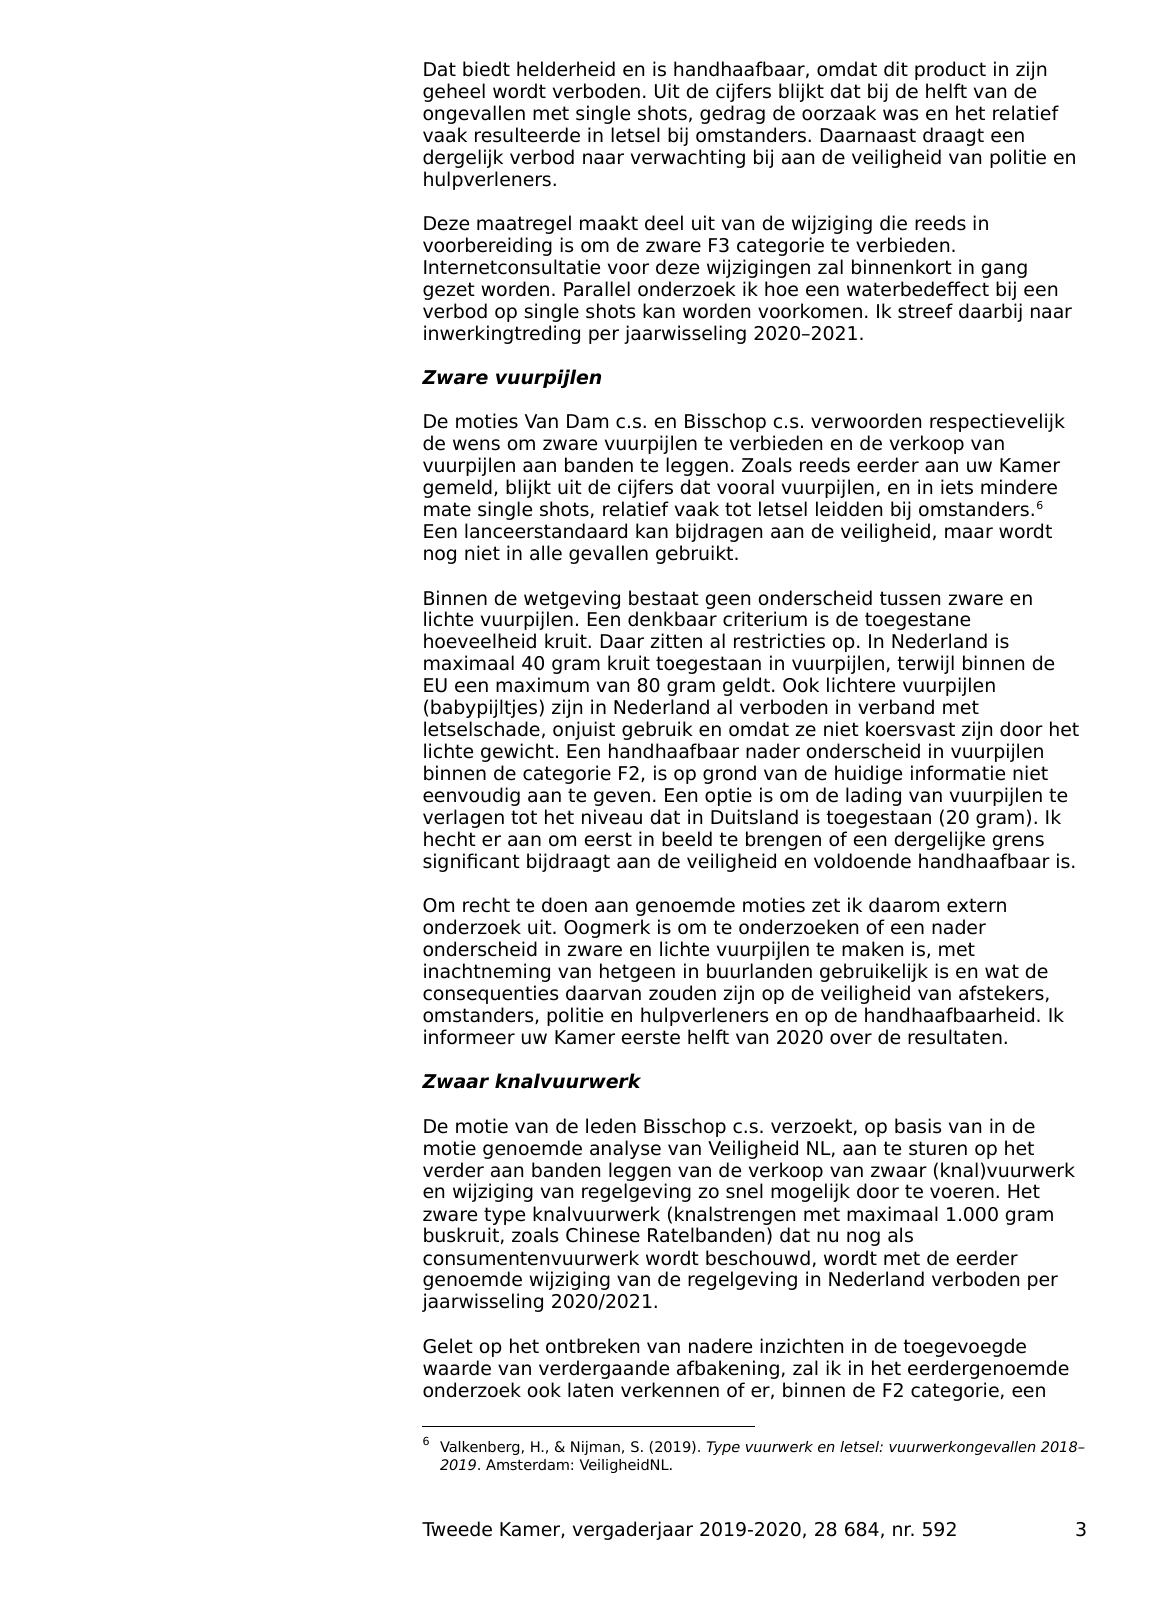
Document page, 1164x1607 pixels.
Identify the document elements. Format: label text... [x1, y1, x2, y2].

text Valkenberg, H., & Nijman, S. (2019). Type vuurwerk en letsel: vuurwerkongevallen 2018–2019. Amsterdam: VeiligheidNL. [422, 1435, 1087, 1474]
subtitle Zwaar knalvuurwerk [422, 1071, 1087, 1093]
text De motie van de leden Bisschop c.s. verzoekt, op basis van in de motie genoemde analyse van Veiligheid NL, aan te sturen op het verder aan banden leggen van de verkoop van zwaar (knal)vuurwerk en wijziging van regelgeving zo snel mogelijk door te voeren. Het zware type knalvuurwerk (knalstrengen met maximaal 1.000 gram buskruit, zoals Chinese Ratelbanden) dat nu nog als consumentenvuurwerk wordt beschouwd, wordt met de eerder genoemde wijziging van de regelgeving in Nederland verboden per jaarwisseling 2020/2021. [422, 1116, 1087, 1313]
text De moties Van Dam c.s. en Bisschop c.s. verwoorden respectievelijk de wens om zware vuurpijlen te verbieden en de verkoop van vuurpijlen aan banden te leggen. Zoals reeds eerder aan uw Kamer gemeld, blijkt uit de cijfers dat vooral vuurpijlen, en in iets mindere mate single shots, relatief vaak tot letsel leidden bij omstanders. Een lanceerstandaard kan bijdragen aan de veiligheid, maar wordt nog niet in alle gevallen gebruikt. [422, 411, 1087, 565]
subtitle Zware vuurpijlen [422, 367, 1087, 389]
text Gelet op het ontbreken van nadere inzichten in de toegevoegde waarde van verdergaande afbakening, zal ik in het eerdergenoemde onderzoek ook laten verkennen of er, binnen de F2 categorie, een [422, 1336, 1087, 1401]
text Dat biedt helderheid en is handhaafbaar, omdat dit product in zijn geheel wordt verboden. Uit de cijfers blijkt dat bij de helft van de ongevallen met single shots, gedrag de oorzaak was en het relatief vaak resulteerde in letsel bij omstanders. Daarnaast draagt een dergelijk verbod naar verwachting bij aan de veiligheid van politie en hulpverleners. [422, 59, 1087, 191]
text Om recht te doen aan genoemde moties zet ik daarom extern onderzoek uit. Oogmerk is om te onderzoeken of een nader onderscheid in zware en lichte vuurpijlen te maken is, met inachtneming van hetgeen in buurlanden gebruikelijk is en wat de consequenties daarvan zouden zijn op de veiligheid van afstekers, omstanders, politie en hulpverleners en op de handhaafbaarheid. Ik informeer uw Kamer eerste helft van 2020 over de resultaten. [422, 895, 1087, 1049]
text Binnen de wetgeving bestaat geen onderscheid tussen zware en lichte vuurpijlen. Een denkbaar criterium is de toegestane hoeveelheid kruit. Daar zitten al restricties op. In Nederland is maximaal 40 gram kruit toegestaan in vuurpijlen, terwijl binnen de EU een maximum van 80 gram geldt. Ook lichtere vuurpijlen (babypijltjes) zijn in Nederland al verboden in verband met letselschade, onjuist gebruik en omdat ze niet koersvast zijn door het lichte gewicht. Een handhaafbaar nader onderscheid in vuurpijlen binnen de categorie F2, is op grond van de huidige informatie niet eenvoudig aan te geven. Een optie is om de lading van vuurpijlen te verlagen tot het niveau dat in Duitsland is toegestaan (20 gram). Ik hecht er aan om eerst in beeld te brengen of een dergelijke grens significant bijdraagt aan de veiligheid en voldoende handhaafbaar is. [422, 587, 1087, 873]
text Deze maatregel maakt deel uit van de wijziging die reeds in voorbereiding is om de zware F3 categorie te verbieden. Internetconsultatie voor deze wijzigingen zal binnenkort in gang gezet worden. Parallel onderzoek ik hoe een waterbedeffect bij een verbod op single shots kan worden voorkomen. Ik streef daarbij naar inwerkingtreding per jaarwisseling 2020–2021. [422, 213, 1087, 345]
